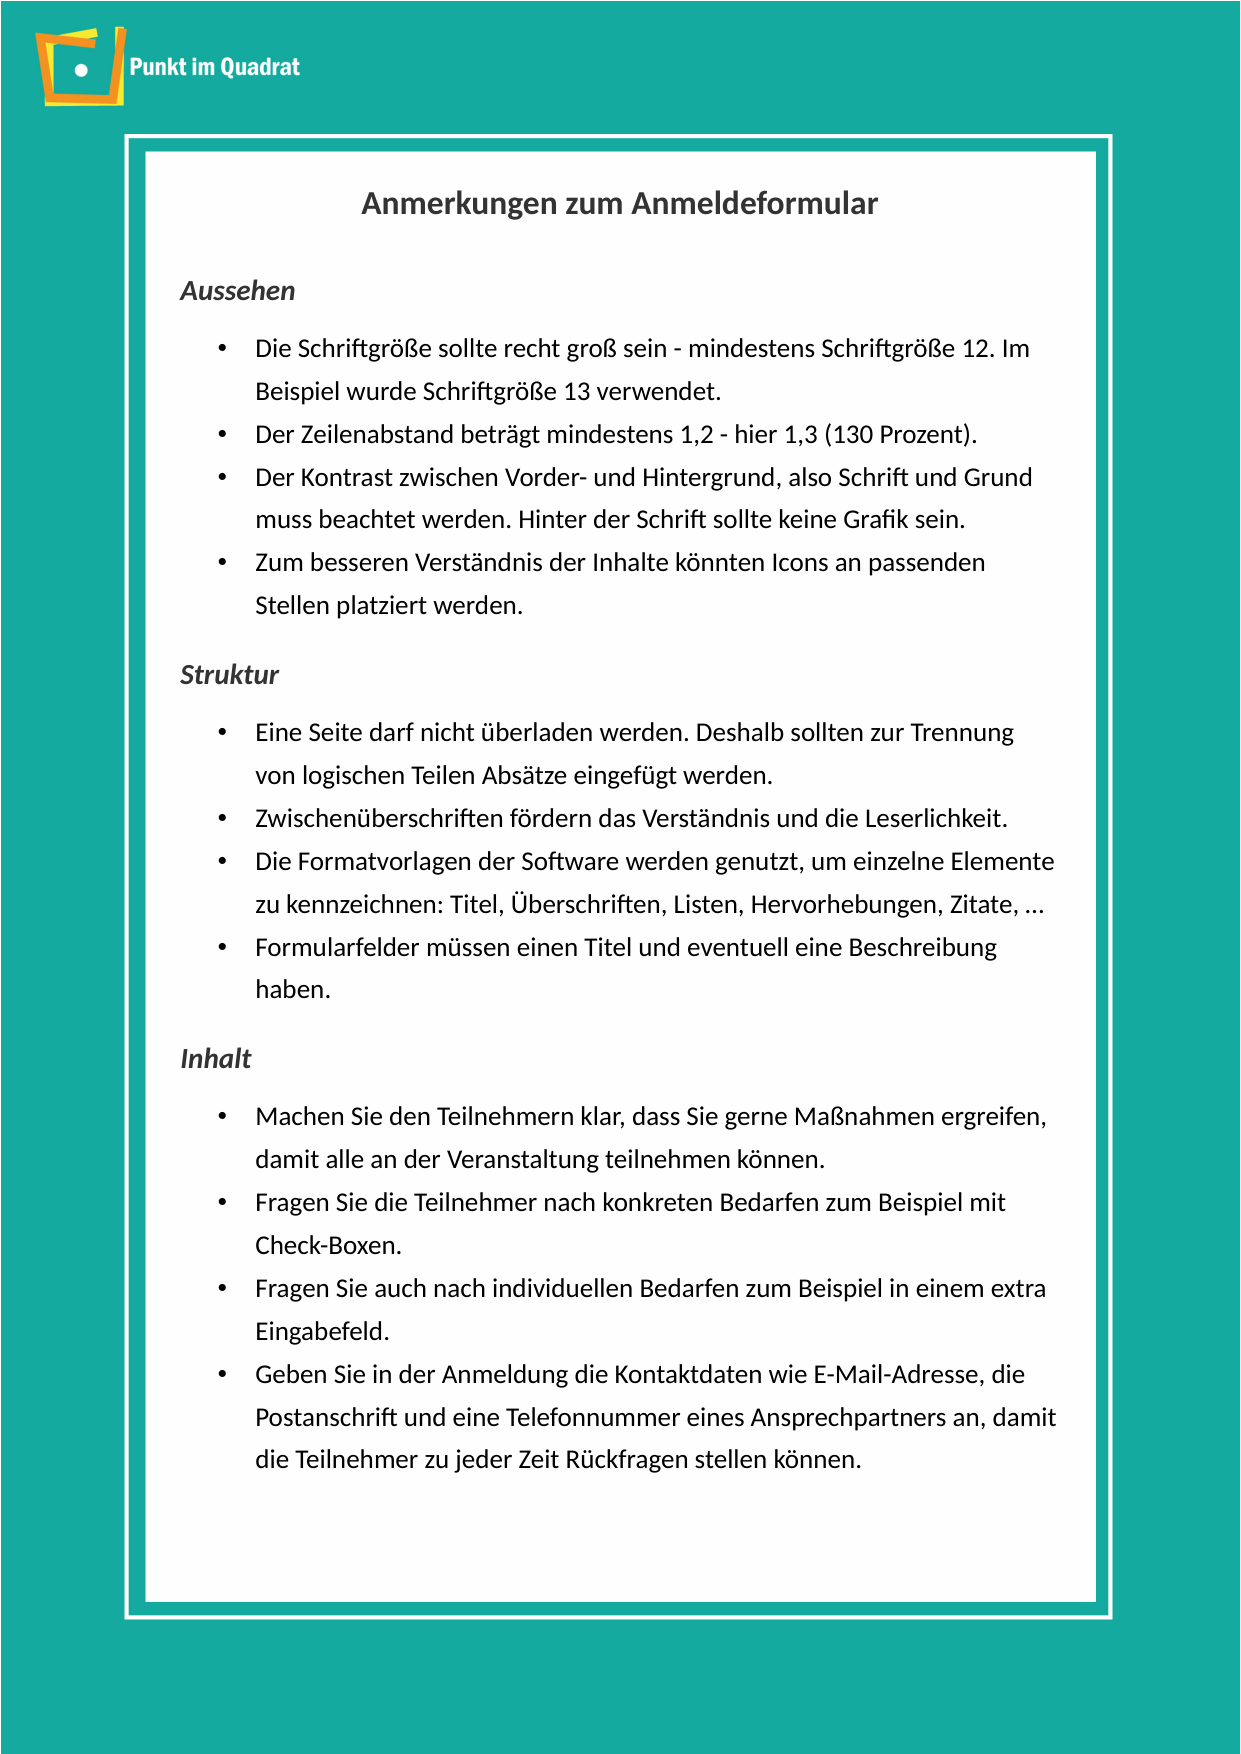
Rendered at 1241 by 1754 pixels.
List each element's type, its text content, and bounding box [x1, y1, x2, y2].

list Die Schriftgröße sollte recht groß sein - mindestens Schriftgröße 12. Im Beispiel wurde Schriftgröße 13 verwendet. [218, 331, 1060, 407]
picture [1, 1, 1240, 1754]
subtitle Struktur [180, 656, 1060, 692]
list Machen Sie den Teilnehmern klar, dass Sie gerne Maßnahmen ergreifen, damit alle an der Veranstaltung teilnehmen können. [218, 1099, 1060, 1175]
subtitle Aussehen [180, 272, 1060, 308]
list Der Zeilenabstand beträgt mindestens 1,2 - hier 1,3 (130 Prozent). [218, 417, 1060, 450]
list Die Formatvorlagen der Software werden genutzt, um einzelne Elemente zu kennzeichnen: Titel, Überschriften, Listen, Hervorhebungen, Zitate, … [218, 844, 1060, 920]
list Eine Seite darf nicht überladen werden. Deshalb sollten zur Trennung von logischen Teilen Absätze eingefügt werden. [218, 715, 1060, 791]
list Zum besseren Verständnis der Inhalte könnten Icons an passenden Stellen platziert werden. [218, 546, 1060, 621]
list Zwischenüberschriften fördern das Verständnis und die Leserlichkeit. [218, 801, 1060, 834]
subtitle Anmerkungen zum Anmeldeformular [180, 182, 1060, 222]
list Der Kontrast zwischen Vorder- und Hintergrund, also Schrift und Grund muss beachtet werden. Hinter der Schrift sollte keine Grafik sein. [218, 460, 1060, 536]
list Geben Sie in der Anmeldung die Kontaktdaten wie E-Mail-Adresse, die Postanschrift und eine Telefonnummer eines Ansprechpartners an, damit die Teilnehmer zu jeder Zeit Rückfragen stellen können. [218, 1357, 1060, 1476]
list Formularfelder müssen einen Titel und eventuell eine Beschreibung haben. [218, 930, 1060, 1006]
list Fragen Sie auch nach individuellen Bedarfen zum Beispiel in einem extra Eingabefeld. [218, 1271, 1060, 1347]
subtitle Inhalt [180, 1041, 1060, 1076]
list Fragen Sie die Teilnehmer nach konkreten Bedarfen zum Beispiel mit Check-Boxen. [218, 1185, 1060, 1261]
